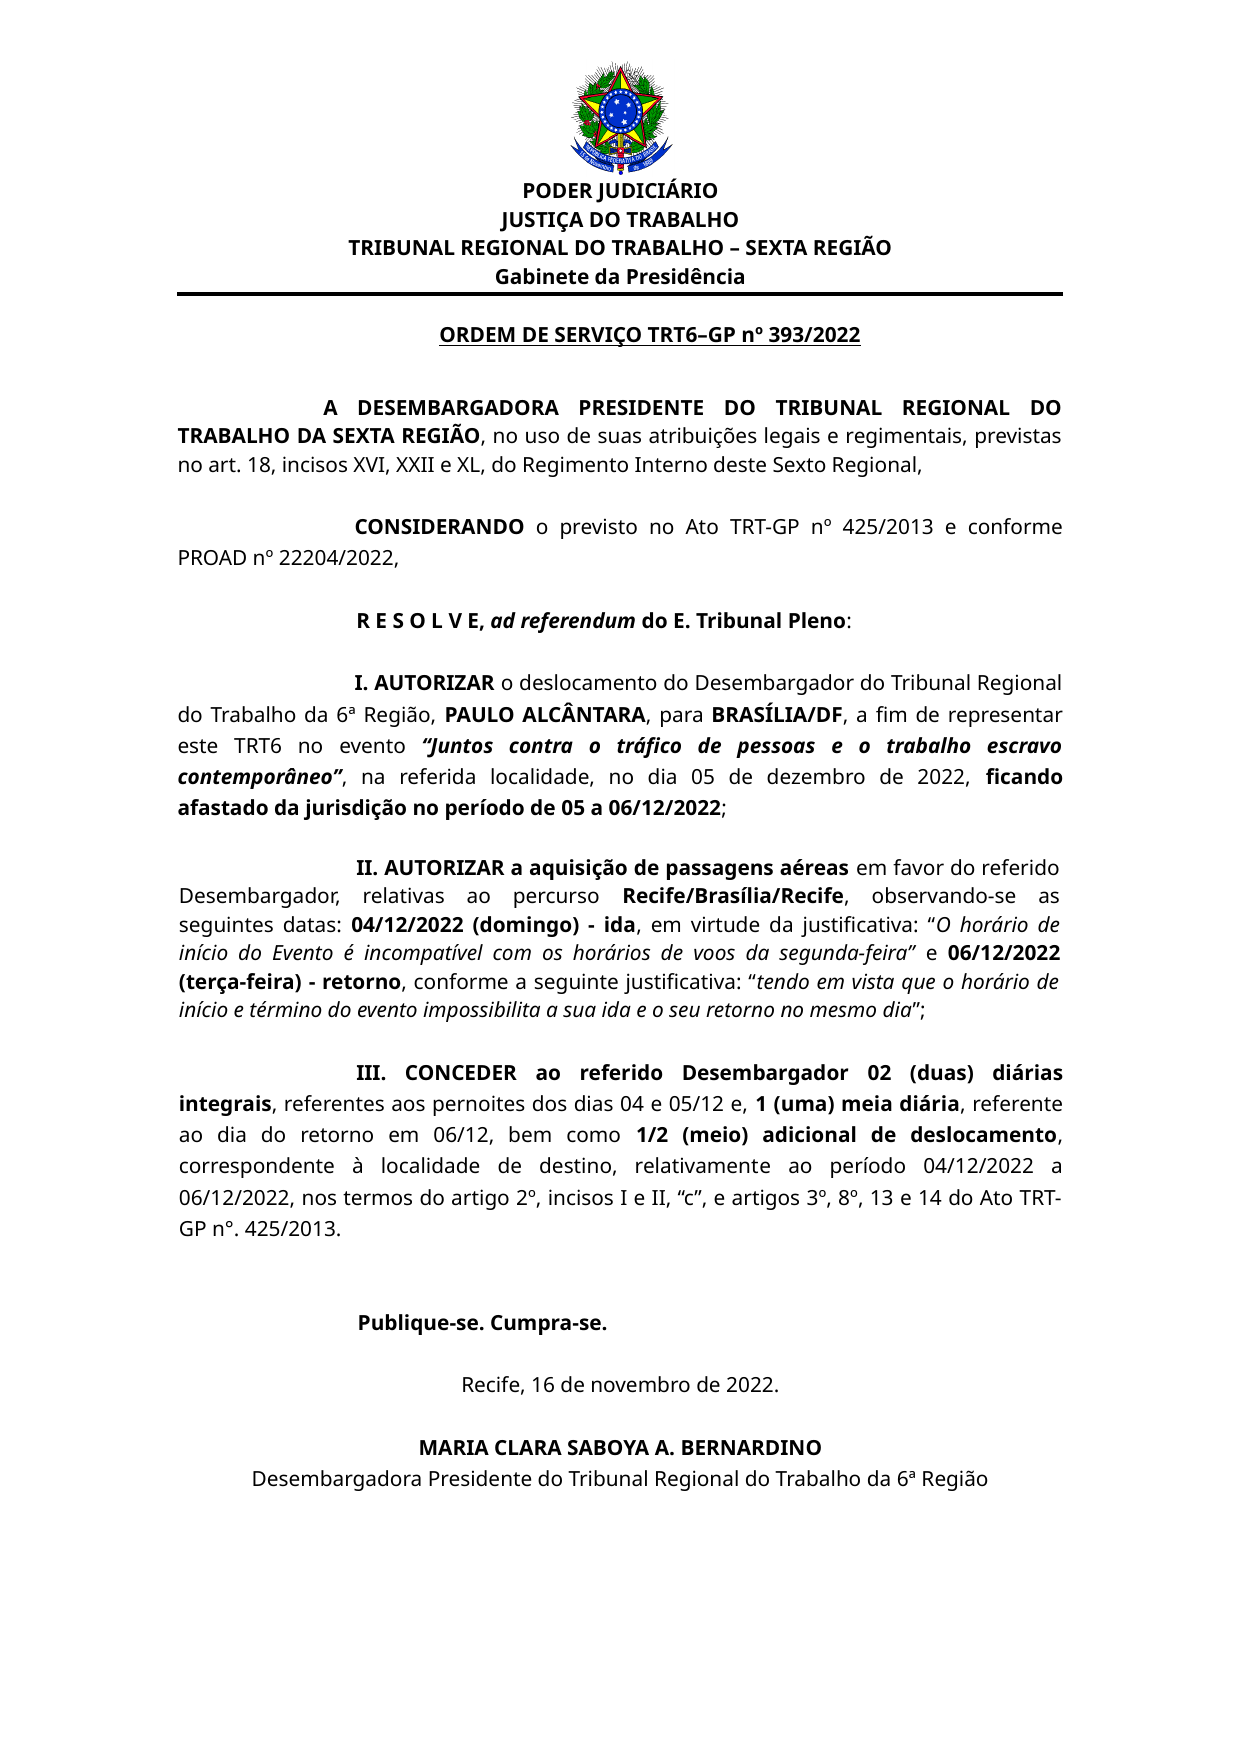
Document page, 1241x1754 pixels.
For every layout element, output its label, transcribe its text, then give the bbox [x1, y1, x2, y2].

text CONSIDERANDO o previsto no Ato TRT-GP nº 425/2013 e conforme PROAD nº 22204/2022, [177, 509, 1063, 572]
text Recife, 16 de novembro de 2022. [177, 1368, 1063, 1399]
text II. AUTORIZAR a aquisição de passagens aéreas em favor do referido Desembargador, relativas ao percurso Recife/Brasília/Recife, observando-se as seguintes datas: 04/12/2022 (domingo) - ida, em virtude da justificativa: “O horário de início do Evento é incompatível com os horários de voos da segunda-feira” e 06/12/2022 (terça-feira) - retorno, conforme a seguinte justificativa: “tendo em vista que o horário de início e término do evento impossibilita a sua ida e o seu retorno no mesmo dia”; [179, 853, 1060, 1024]
text ORDEM DE SERVIÇO TRT6–GP nº 393/2022 [236, 321, 1063, 349]
text Gabinete da Presidência [177, 262, 1063, 292]
text JUSTIÇA DO TRABALHO [177, 205, 1063, 233]
text I. AUTORIZAR o deslocamento do Desembargador do Tribunal Regional do Trabalho da 6ª Região, PAULO ALCÂNTARA, para BRASÍLIA/DF, a fim de representar este TRT6 no evento “Juntos contra o tráfico de pessoas e o trabalho escravo contemporâneo”, na referida localidade, no dia 05 de dezembro de 2022, ficando afastado da jurisdição no período de 05 a 06/12/2022; [177, 666, 1063, 822]
text R E S O L V E, ad referendum do E. Tribunal Pleno: [179, 603, 1063, 634]
text TRIBUNAL REGIONAL DO TRABALHO – SEXTA REGIÃO [177, 233, 1063, 262]
text MARIA CLARA SABOYA A. BERNARDINO Desembargadora Presidente do Tribunal Regional do Trabalho da 6ª Região [177, 1430, 1063, 1493]
text III. CONCEDER ao referido Desembargador 02 (duas) diárias integrais, referentes aos pernoites dos dias 04 e 05/12 e, 1 (uma) meia diária, referente ao dia do retorno em 06/12, bem como 1/2 (meio) adicional de deslocamento, correspondente à localidade de destino, relativamente ao período 04/12/2022 a 06/12/2022, nos termos do artigo 2º, incisos I e II, “c”, e artigos 3º, 8º, 13 e 14 do Ato TRT-GP n°. 425/2013. [179, 1055, 1063, 1243]
picture [565, 59, 675, 177]
text Publique-se. Cumpra-se. [180, 1305, 1063, 1336]
text A DESEMBARGADORA PRESIDENTE DO TRIBUNAL REGIONAL DO TRABALHO DA SEXTA REGIÃO, no uso de suas atribuições legais e regimentais, previstas no art. 18, incisos XVI, XXII e XL, do Regimento Interno deste Sexto Regional, [177, 393, 1062, 478]
text PODER JUDICIÁRIO [177, 177, 1063, 205]
